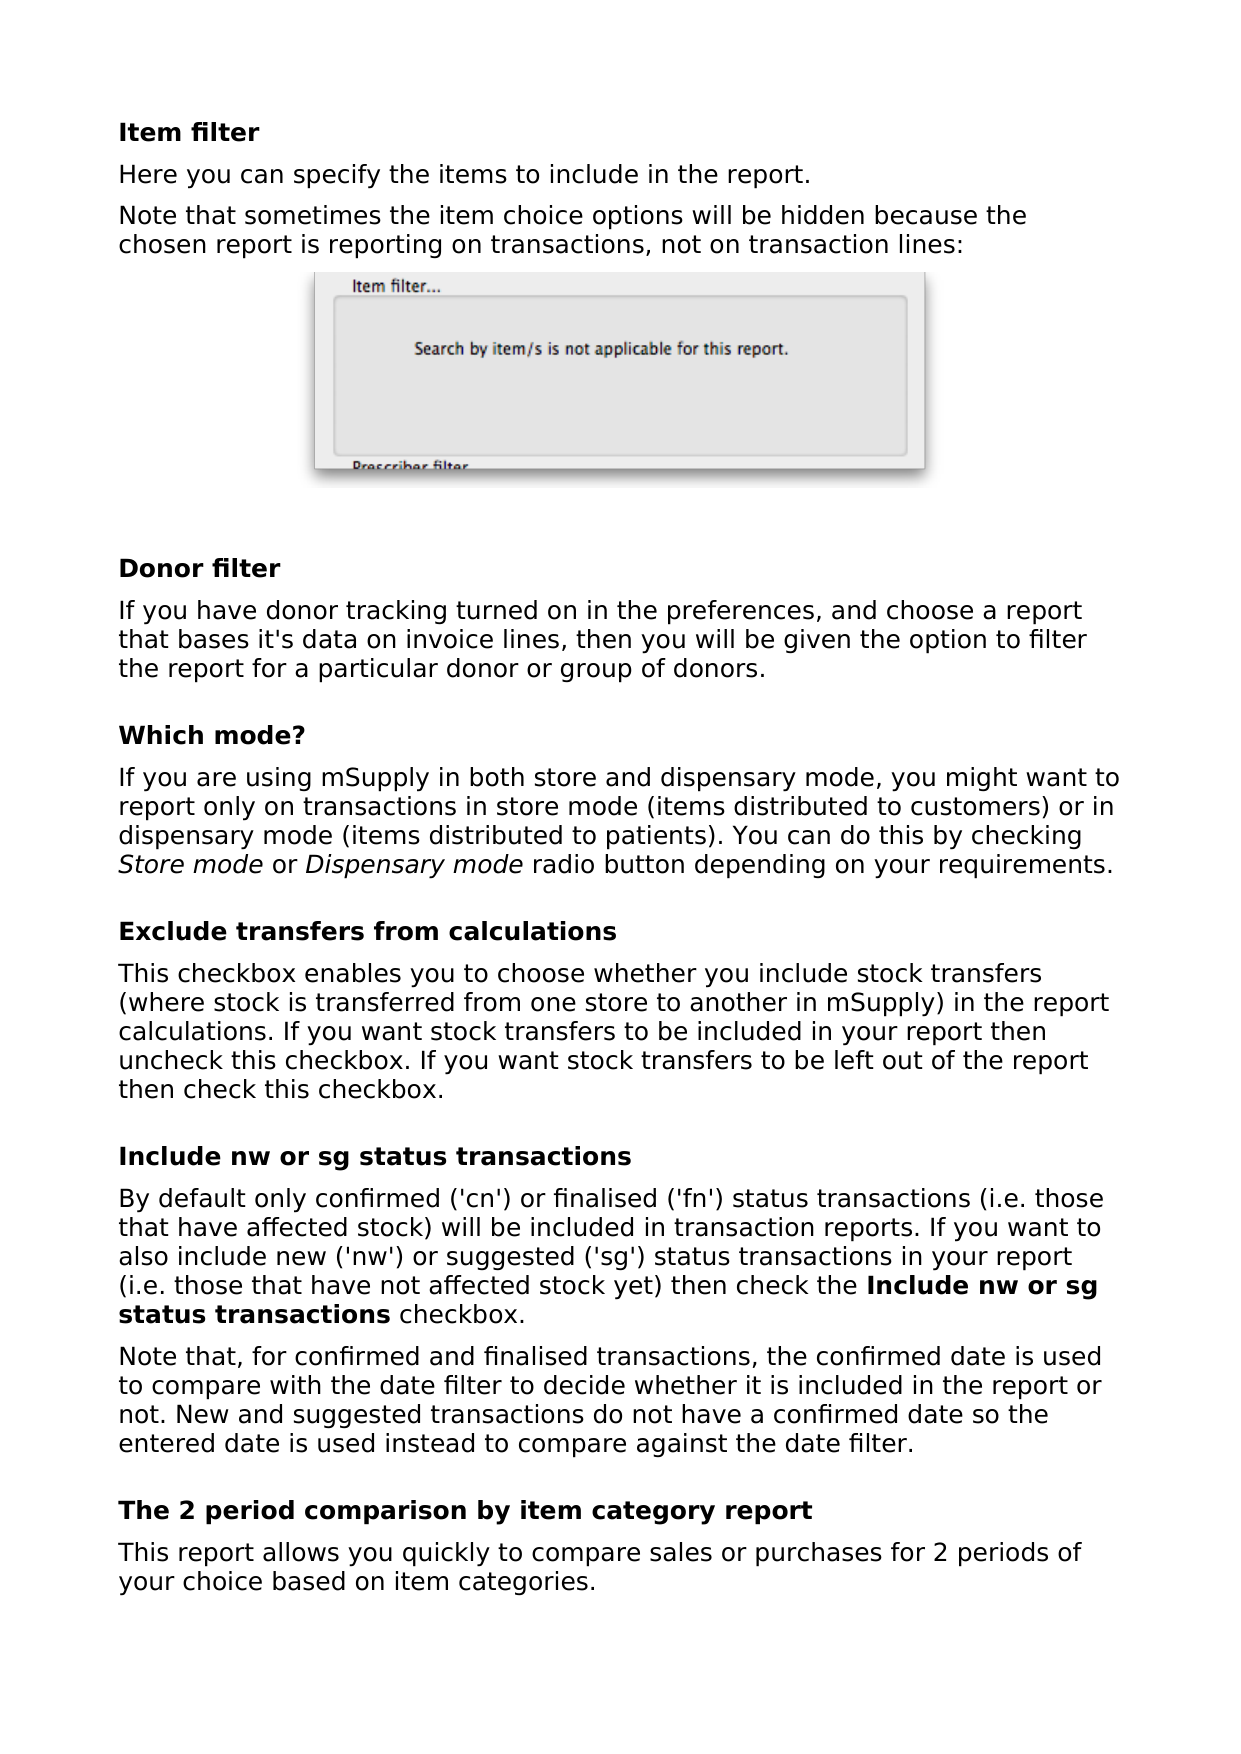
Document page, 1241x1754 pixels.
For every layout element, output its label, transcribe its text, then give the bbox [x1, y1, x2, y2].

subtitle Which mode? [118, 721, 1122, 750]
text Note that, for confirmed and finalised transactions, the confirmed date is used to compare with the date filter to decide whether it is included in the report or not. New and suggested transactions do not have a confirmed date so the entered date is used instead to compare against the date filter. [118, 1342, 1122, 1459]
subtitle Item filter [118, 118, 1122, 147]
subtitle Include nw or sg status transactions [118, 1142, 1122, 1171]
text If you are using mSupply in both store and dispensary mode, you might want to report only on transactions in store mode (items distributed to customers) or in dispensary mode (items distributed to patients). You can do this by checking Store mode or Dispensary mode radio button depending on your requirements. [118, 763, 1122, 879]
subtitle The 2 period comparison by item category report [118, 1496, 1122, 1525]
text This checkbox enables you to choose whether you include stock transfers (where stock is transferred from one store to another in mSupply) in the report calculations. If you want stock transfers to be included in your report then uncheck this checkbox. If you want stock transfers to be left out of the report then check this checkbox. [118, 959, 1122, 1104]
text By default only confirmed ('cn') or finalised ('fn') status transactions (i.e. those that have affected stock) will be included in transaction reports. If you want to also include new ('nw') or suggested ('sg') status transactions in your report (i.e. those that have not affected stock yet) then check the Include nw or sg status transactions checkbox. [118, 1184, 1122, 1329]
text If you have donor tracking turned on in the preferences, and choose a report that bases it's data on invoice lines, then you will be given the option to filter the report for a particular donor or group of donors. [118, 596, 1122, 684]
text Note that sometimes the item choice options will be hidden because the chosen report is reporting on transactions, not on transaction lines: [118, 201, 1122, 260]
picture [296, 272, 944, 488]
subtitle Exclude transfers from calculations [118, 917, 1122, 946]
text This report allows you quickly to compare sales or purchases for 2 periods of your choice based on item categories. [118, 1538, 1122, 1596]
text Here you can specify the items to include in the report. [118, 160, 1122, 189]
subtitle Donor filter [118, 554, 1122, 584]
